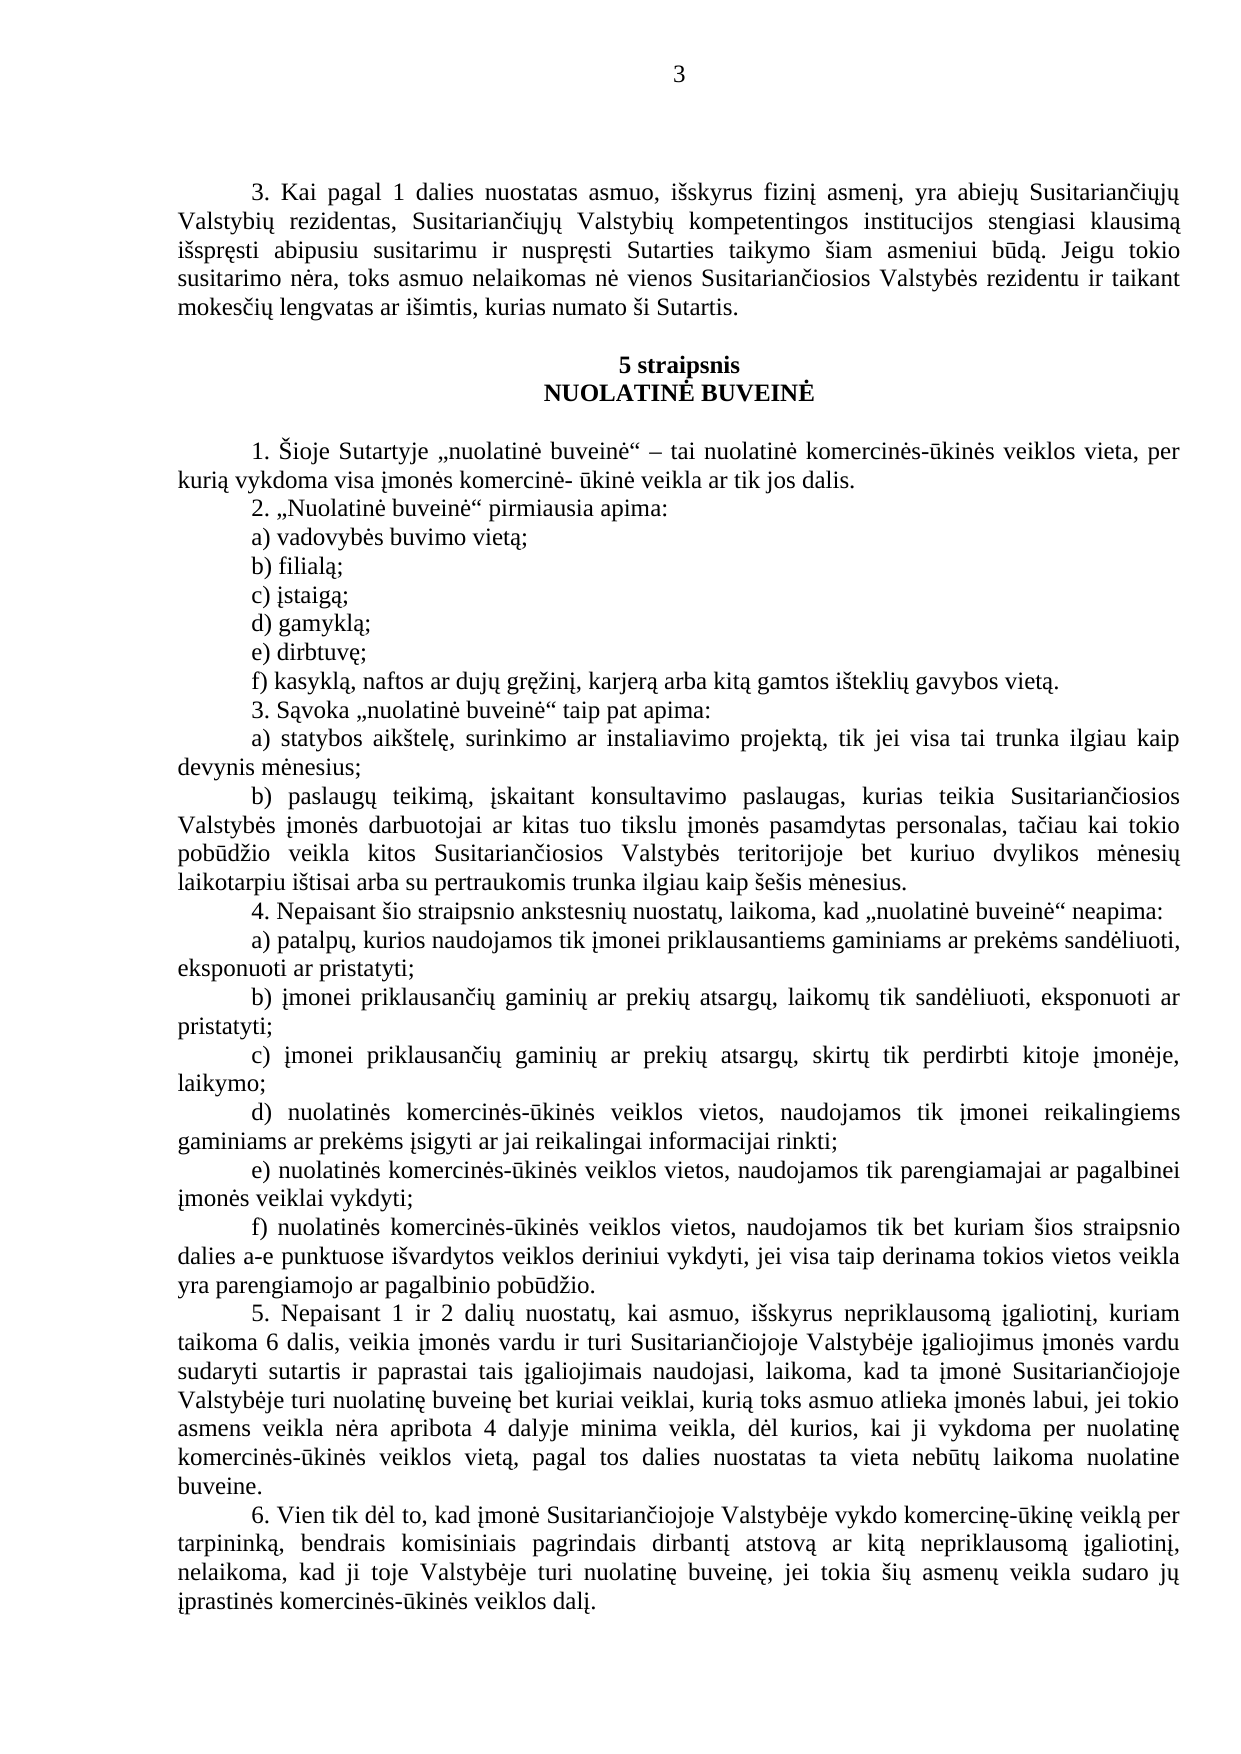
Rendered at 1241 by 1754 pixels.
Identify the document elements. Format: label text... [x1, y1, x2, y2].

text e) dirbtuvę; [177, 637, 1181, 666]
text f) nuolatinės komercinės-ūkinės veiklos vietos, naudojamos tik bet kuriam šios straipsnio dalies a-e punktuose išvardytos veiklos deriniui vykdyti, jei visa taip derinama tokios vietos veikla yra parengiamojo ar pagalbinio pobūdžio. [177, 1212, 1181, 1298]
text c) įmonei priklausančių gaminių ar prekių atsargų, skirtų tik perdirbti kitoje įmonėje, laikymo; [177, 1040, 1181, 1097]
text f) kasyklą, naftos ar dujų gręžinį, karjerą arba kitą gamtos išteklių gavybos vietą. [177, 666, 1181, 695]
text 2. „Nuolatinė buveinė“ pirmiausia apima: [177, 493, 1181, 522]
text 3. Kai pagal 1 dalies nuostatas asmuo, išskyrus fizinį asmenį, yra abiejų Susitariančiųjų Valstybių rezidentas, Susitariančiųjų Valstybių kompetentingos institucijos stengiasi klausimą išspręsti abipusiu susitarimu ir nuspręsti Sutarties taikymo šiam asmeniui būdą. Jeigu tokio susitarimo nėra, toks asmuo nelaikomas nė vienos Susitariančiosios Valstybės rezidentu ir taikant mokesčių lengvatas ar išimtis, kurias numato ši Sutartis. [177, 177, 1181, 321]
text b) filialą; [177, 551, 1181, 580]
text d) nuolatinės komercinės-ūkinės veiklos vietos, naudojamos tik įmonei reikalingiems gaminiams ar prekėms įsigyti ar jai reikalingai informacijai rinkti; [177, 1097, 1181, 1155]
text 5. Nepaisant 1 ir 2 dalių nuostatų, kai asmuo, išskyrus nepriklausomą įgaliotinį, kuriam taikoma 6 dalis, veikia įmonės vardu ir turi Susitariančiojoje Valstybėje įgaliojimus įmonės vardu sudaryti sutartis ir paprastai tais įgaliojimais naudojasi, laikoma, kad ta įmonė Susitariančiojoje Valstybėje turi nuolatinę buveinę bet kuriai veiklai, kurią toks asmuo atlieka įmonės labui, jei tokio asmens veikla nėra apribota 4 dalyje minima veikla, dėl kurios, kai ji vykdoma per nuolatinę komercinės-ūkinės veiklos vietą, pagal tos dalies nuostatas ta vieta nebūtų laikoma nuolatine buveine. [177, 1298, 1181, 1500]
text a) statybos aikštelę, surinkimo ar instaliavimo projektą, tik jei visa tai trunka ilgiau kaip devynis mėnesius; [177, 723, 1181, 781]
text 5 straipsnis [177, 350, 1181, 378]
text NUOLATINĖ BUVEINĖ [177, 378, 1181, 407]
text a) patalpų, kurios naudojamos tik įmonei priklausantiems gaminiams ar prekėms sandėliuoti, eksponuoti ar pristatyti; [177, 925, 1181, 982]
text 3. Sąvoka „nuolatinė buveinė“ taip pat apima: [177, 695, 1181, 723]
text b) įmonei priklausančių gaminių ar prekių atsargų, laikomų tik sandėliuoti, eksponuoti ar pristatyti; [177, 982, 1181, 1040]
text e) nuolatinės komercinės-ūkinės veiklos vietos, naudojamos tik parengiamajai ar pagalbinei įmonės veiklai vykdyti; [177, 1155, 1181, 1212]
text a) vadovybės buvimo vietą; [177, 522, 1181, 551]
text 6. Vien tik dėl to, kad įmonė Susitariančiojoje Valstybėje vykdo komercinę-ūkinę veiklą per tarpininką, bendrais komisiniais pagrindais dirbantį atstovą ar kitą nepriklausomą įgaliotinį, nelaikoma, kad ji toje Valstybėje turi nuolatinę buveinę, jei tokia šių asmenų veikla sudaro jų įprastinės komercinės-ūkinės veiklos dalį. [177, 1500, 1181, 1615]
text d) gamyklą; [177, 608, 1181, 637]
text b) paslaugų teikimą, įskaitant konsultavimo paslaugas, kurias teikia Susitariančiosios Valstybės įmonės darbuotojai ar kitas tuo tikslu įmonės pasamdytas personalas, tačiau kai tokio pobūdžio veikla kitos Susitariančiosios Valstybės teritorijoje bet kuriuo dvylikos mėnesių laikotarpiu ištisai arba su pertraukomis trunka ilgiau kaip šešis mėnesius. [177, 781, 1181, 896]
text 1. Šioje Sutartyje „nuolatinė buveinė“ – tai nuolatinė komercinės-ūkinės veiklos vieta, per kurią vykdoma visa įmonės komercinė- ūkinė veikla ar tik jos dalis. [177, 436, 1181, 493]
text 4. Nepaisant šio straipsnio ankstesnių nuostatų, laikoma, kad „nuolatinė buveinė“ neapima: [177, 896, 1181, 925]
text c) įstaigą; [177, 580, 1181, 608]
